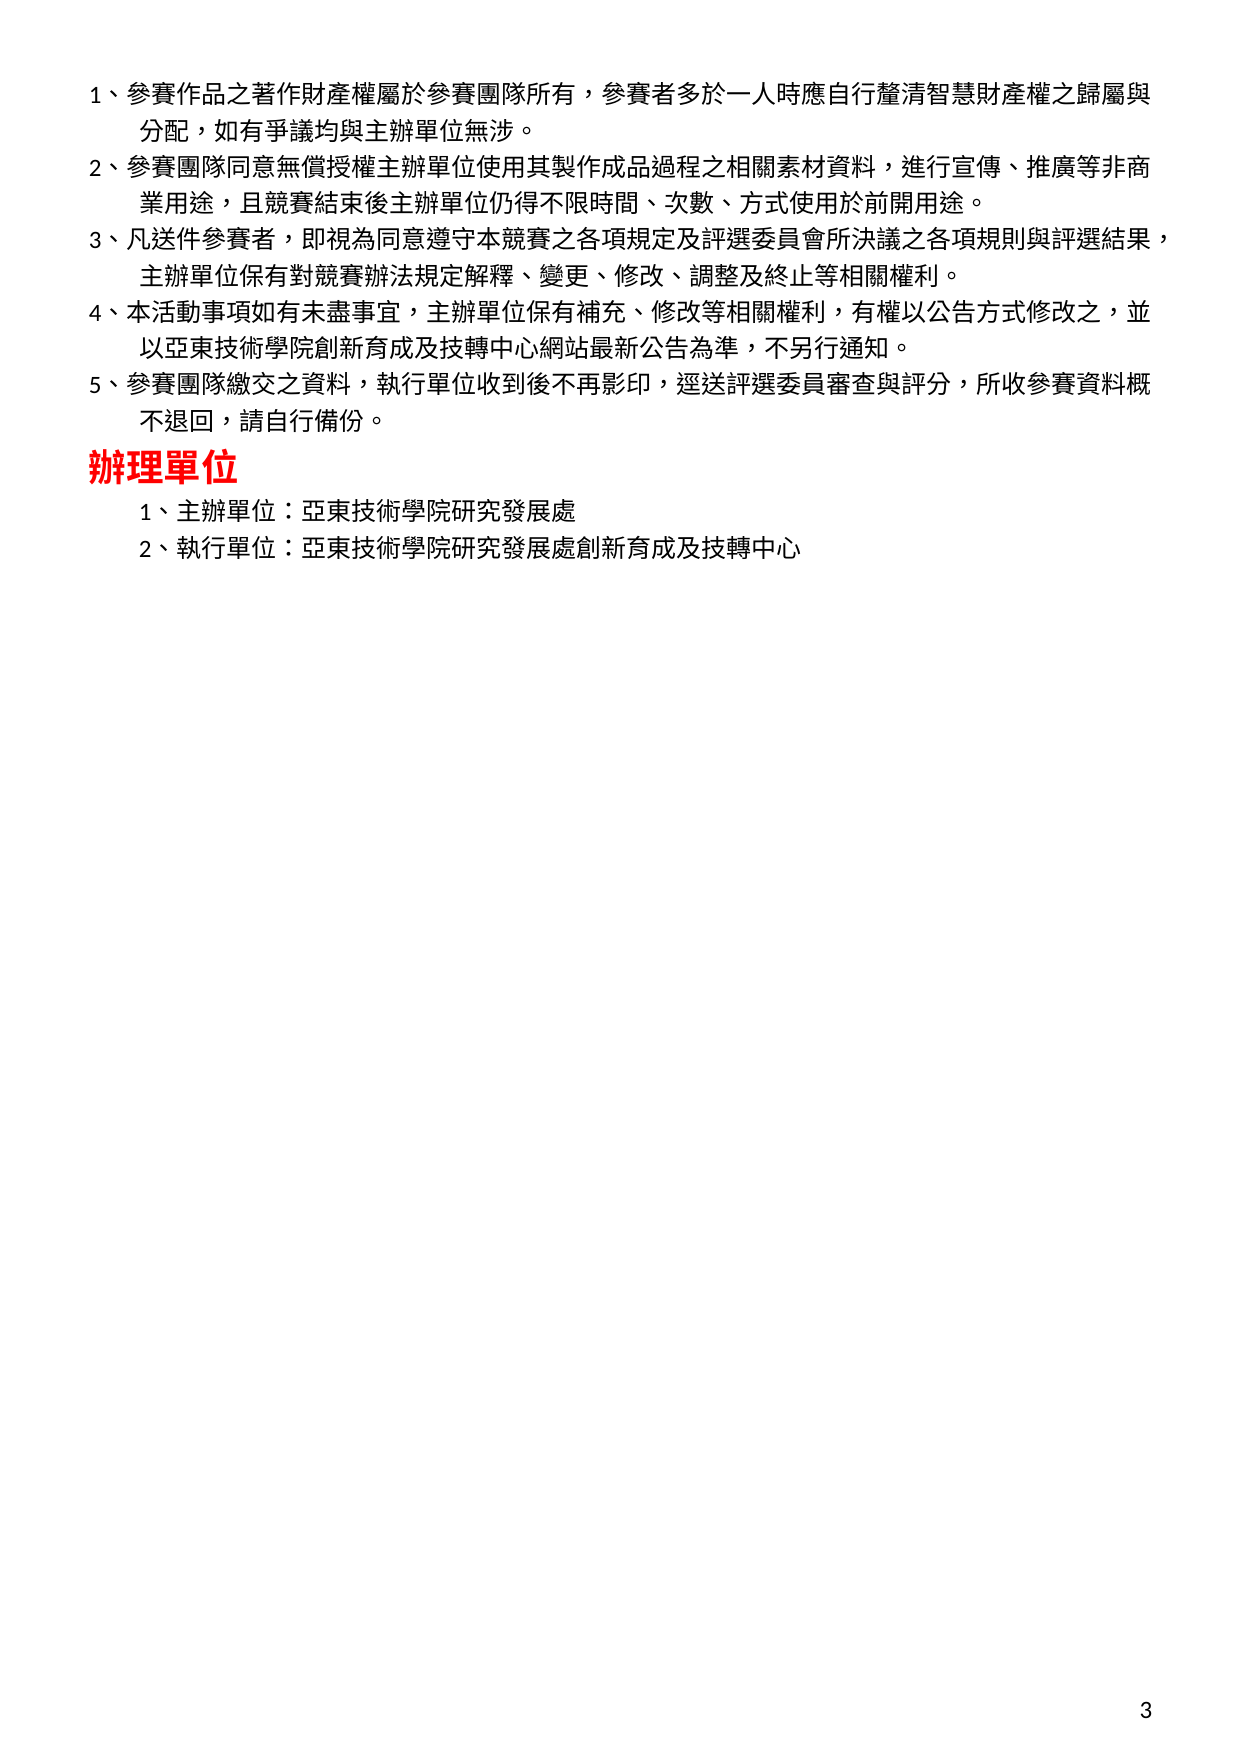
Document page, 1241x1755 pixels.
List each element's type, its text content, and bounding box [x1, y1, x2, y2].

list 本活動事項如有未盡事宜，主辦單位保有補充、修改等相關權利，有權以公告方式修改之，並以亞東技術學院創新育成及技轉中心網站最新公告為準，不另行通知。 [89, 292, 1152, 365]
list 參賽團隊繳交之資料，執行單位收到後不再影印，逕送評選委員審查與評分，所收參賽資料概不退回，請自行備份。 [89, 365, 1152, 437]
list 凡送件參賽者，即視為同意遵守本競賽之各項規定及評選委員會所決議之各項規則與評選結果，主辦單位保有對競賽辦法規定解釋、變更、修改、調整及終止等相關權利。 [89, 220, 1152, 292]
list 參賽作品之著作財產權屬於參賽團隊所有，參賽者多於一人時應自行釐清智慧財產權之歸屬與分配，如有爭議均與主辦單位無涉。 [89, 75, 1152, 147]
list 主辦單位：亞東技術學院研究發展處 [139, 492, 1152, 528]
list 參賽團隊同意無償授權主辦單位使用其製作成品過程之相關素材資料，進行宣傳、推廣等非商業用途，且競賽結束後主辦單位仍得不限時間、次數、方式使用於前開用途。 [89, 147, 1152, 220]
text 辦理單位 [89, 437, 1152, 492]
list 執行單位：亞東技術學院研究發展處創新育成及技轉中心 [139, 528, 1152, 564]
